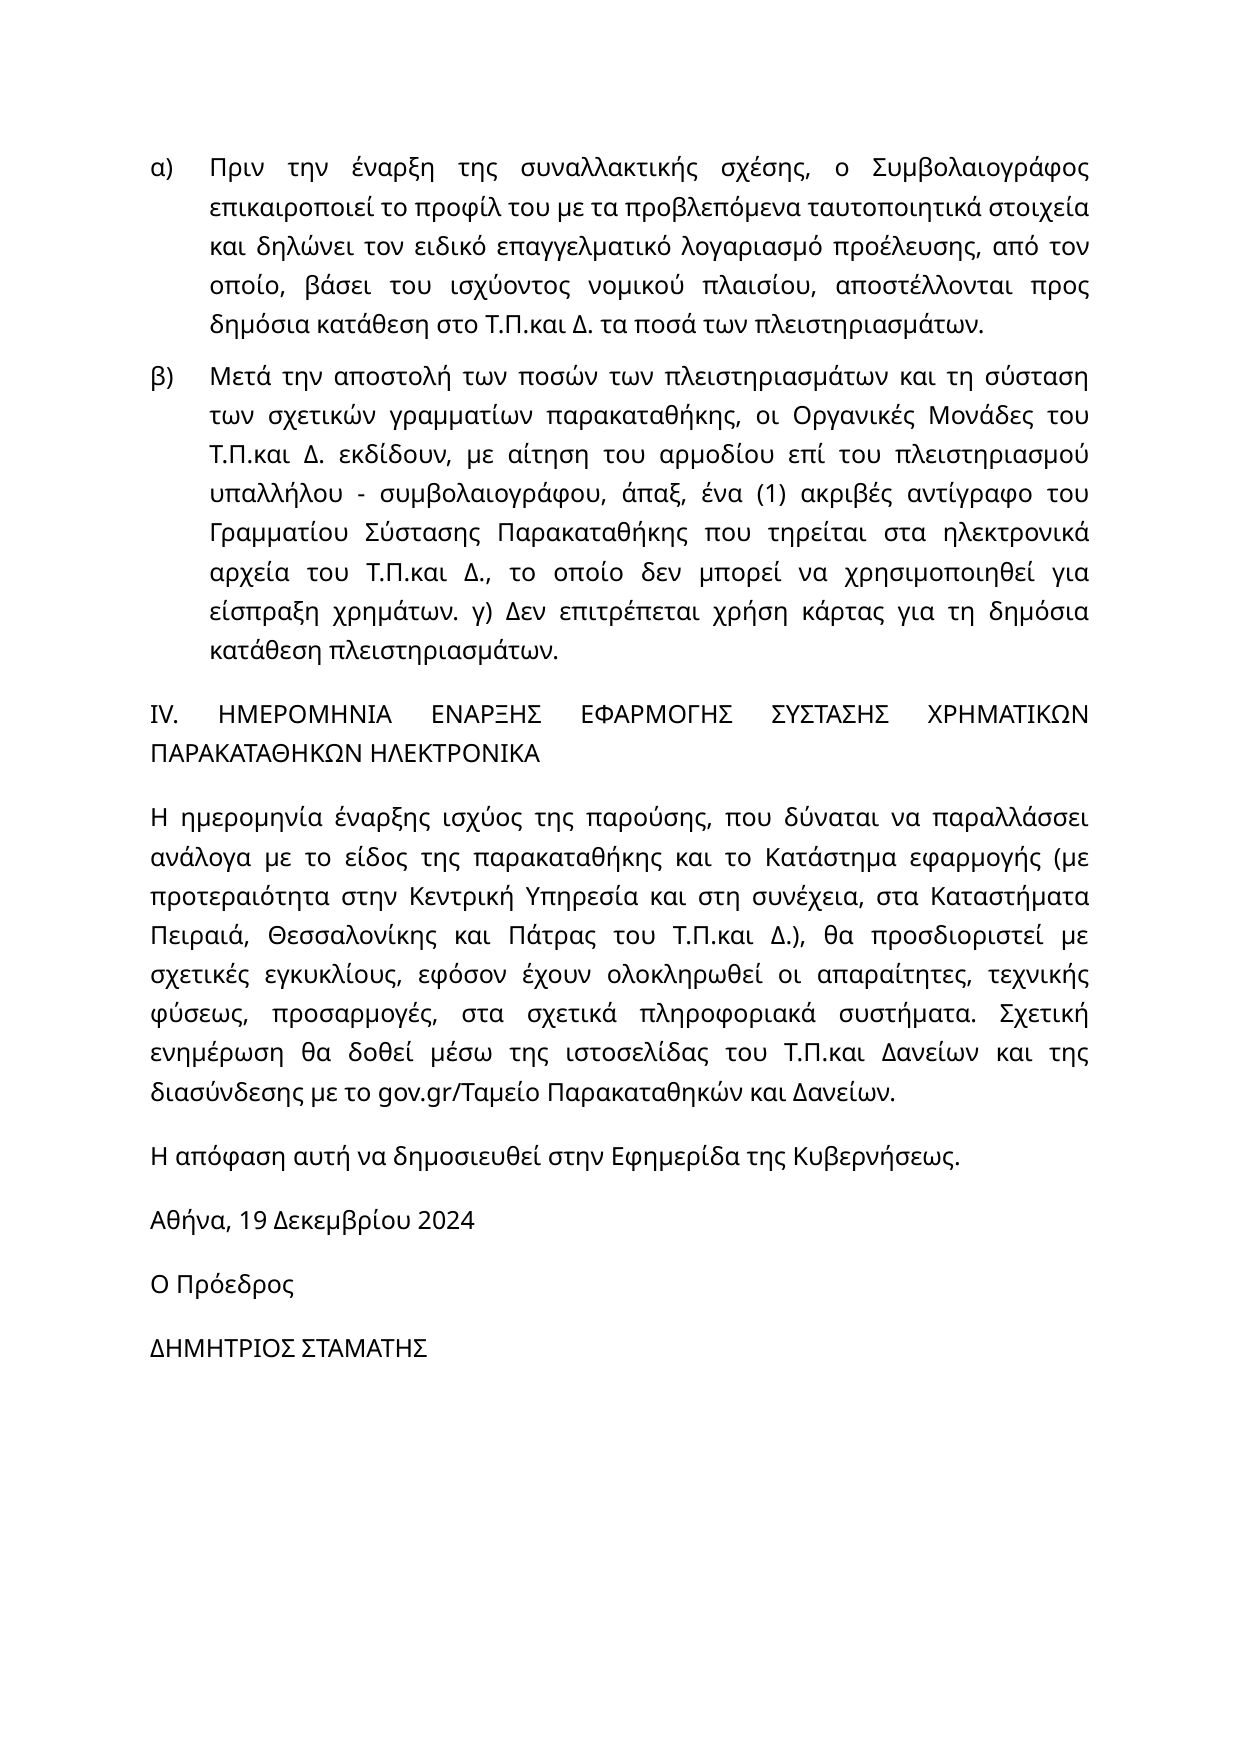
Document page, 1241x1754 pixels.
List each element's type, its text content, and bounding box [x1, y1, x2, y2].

list β) Μετά την αποστολή των ποσών των πλειστηριασμάτων και τη σύσταση των σχετικών γραμματίων παρακαταθήκης, οι Οργανικές Μονάδες του Τ.Π.και Δ. εκδίδουν, με αίτηση του αρμοδίου επί του πλειστηριασμού υπαλλήλου - συμβολαιογράφου, άπαξ, ένα (1) ακριβές αντίγραφο του Γραμματίου Σύστασης Παρακαταθήκης που τηρείται στα ηλεκτρονικά αρχεία του Τ.Π.και Δ., το οποίο δεν μπορεί να χρησιμοποιηθεί για είσπραξη χρημάτων. γ) Δεν επιτρέπεται χρήση κάρτας για τη δημόσια κατάθεση πλειστηριασμάτων. [150, 358, 1090, 667]
text Ο Πρόεδρος [150, 1267, 1090, 1301]
text IV. ΗΜΕΡΟΜΗΝΙΑ ΕΝΑΡΞΗΣ ΕΦΑΡΜΟΓΗΣ ΣΥΣΤΑΣΗΣ ΧΡΗΜΑΤΙΚΩΝ ΠΑΡΑΚΑΤΑΘΗΚΩΝ ΗΛΕΚΤΡΟΝΙΚΑ [150, 697, 1090, 770]
text Η ημερομηνία έναρξης ισχύος της παρούσης, που δύναται να παραλλάσσει ανάλογα με το είδος της παρακαταθήκης και το Κατάστημα εφαρμογής (με προτεραιότητα στην Κεντρική Υπηρεσία και στη συνέχεια, στα Καταστήματα Πειραιά, Θεσσαλονίκης και Πάτρας του Τ.Π.και Δ.), θα προσδιοριστεί με σχετικές εγκυκλίους, εφόσον έχουν ολοκληρωθεί οι απαραίτητες, τεχνικής φύσεως, προσαρμογές, στα σχετικά πληροφοριακά συστήματα. Σχετική ενημέρωση θα δοθεί μέσω της ιστοσελίδας του Τ.Π.και Δανείων και της διασύνδεσης με το gov.gr/Ταμείο Παρακαταθηκών και Δανείων. [150, 800, 1090, 1108]
list α) Πριν την έναρξη της συναλλακτικής σχέσης, ο Συμβολαιογράφος επικαιροποιεί το προφίλ του με τα προβλεπόμενα ταυτοποιητικά στοιχεία και δηλώνει τον ειδικό επαγγελματικό λογαριασμό προέλευσης, από τον οποίο, βάσει του ισχύοντος νομικού πλαισίου, αποστέλλονται προς δημόσια κατάθεση στο Τ.Π.και Δ. τα ποσά των πλειστηριασμάτων. [150, 150, 1090, 341]
text ΔΗΜΗΤΡΙΟΣ ΣΤΑΜΑΤΗΣ [150, 1331, 1090, 1365]
text Η απόφαση αυτή να δημοσιευθεί στην Εφημερίδα της Κυβερνήσεως. [150, 1138, 1090, 1172]
text Αθήνα, 19 Δεκεμβρίου 2024 [150, 1202, 1090, 1237]
